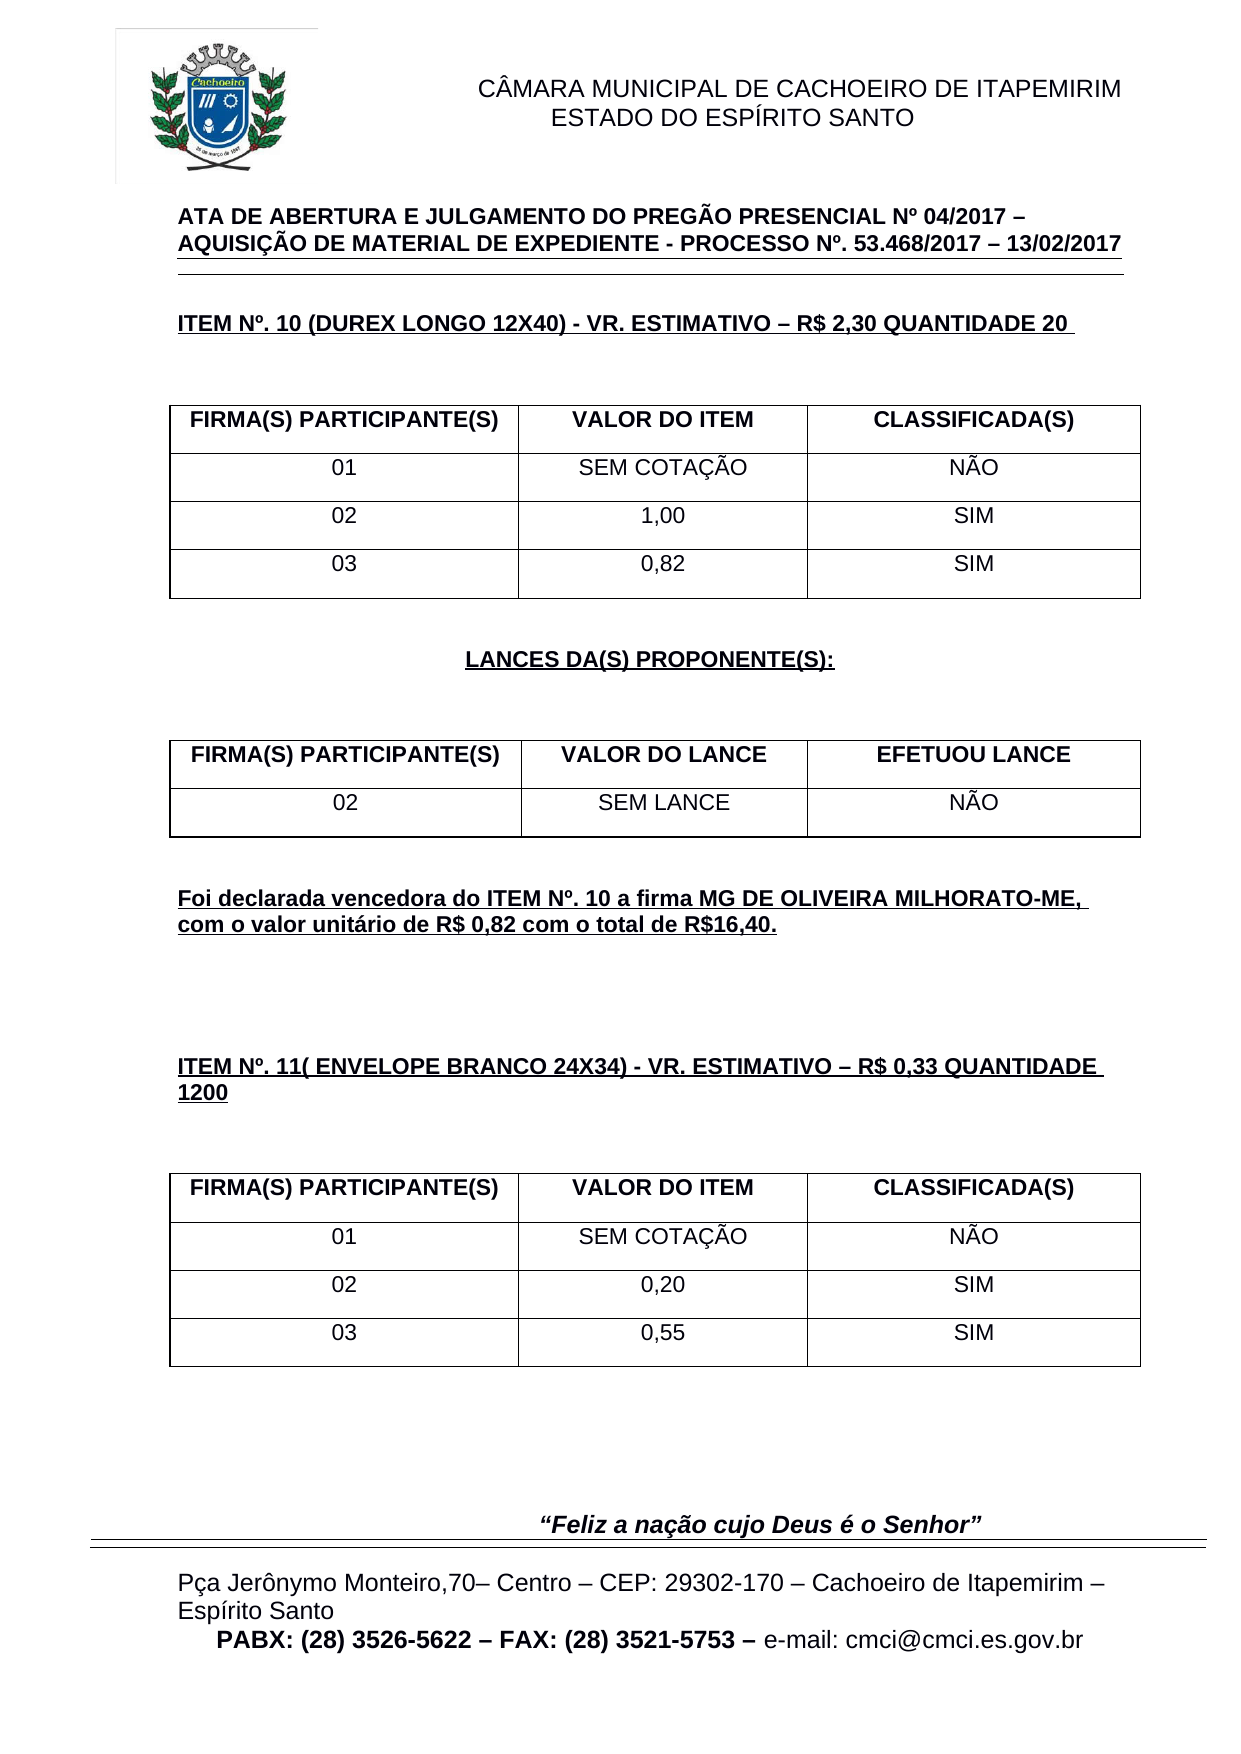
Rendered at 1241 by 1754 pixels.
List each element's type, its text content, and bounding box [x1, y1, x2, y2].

text ITEM Nº. 11( ENVELOPE BRANCO 24X34) - VR. ESTIMATIVO – R$ 0,33 QUANTIDADE 1200 [177, 1053, 1122, 1105]
table_cell SIM [808, 1319, 1140, 1366]
table_header FIRMA(S) PARTICIPANTE(S) [171, 406, 518, 453]
table_cell 03 [171, 1319, 518, 1366]
table_header EFETUOU LANCE [808, 741, 1140, 788]
table_header VALOR DO LANCE [522, 741, 807, 788]
text ITEM Nº. 10 (DUREX LONGO 12X40) - VR. ESTIMATIVO – R$ 2,30 QUANTIDADE 20 [177, 310, 1122, 336]
table_cell SEM COTAÇÃO [519, 454, 807, 501]
table_cell 02 [171, 502, 518, 549]
text LANCES DA(S) PROPONENTE(S): [177, 646, 1122, 672]
table_header CLASSIFICADA(S) [808, 406, 1140, 453]
table_cell 03 [171, 550, 518, 597]
table_cell 02 [171, 1271, 518, 1318]
table_cell 01 [171, 1223, 518, 1270]
table_cell 0,20 [519, 1271, 807, 1318]
table_cell NÃO [808, 789, 1140, 836]
table_cell NÃO [808, 454, 1140, 501]
table_cell 1,00 [519, 502, 807, 549]
table_header VALOR DO ITEM [519, 406, 807, 453]
text Foi declarada vencedora do ITEM Nº. 10 a firma MG DE OLIVEIRA MILHORATO-ME, com o valor unitário de R$ 0,82 com o total de R$16,40. [177, 885, 1122, 937]
table_header FIRMA(S) PARTICIPANTE(S) [171, 1174, 518, 1222]
table_cell NÃO [808, 1223, 1140, 1270]
table_cell SIM [808, 1271, 1140, 1318]
picture [116, 28, 321, 186]
table_cell 02 [171, 789, 521, 836]
table_header VALOR DO ITEM [519, 1174, 807, 1222]
table_header CLASSIFICADA(S) [808, 1174, 1140, 1222]
table_cell SEM COTAÇÃO [519, 1223, 807, 1270]
table_cell SIM [808, 550, 1140, 597]
table_cell 0,82 [519, 550, 807, 597]
table_cell 01 [171, 454, 518, 501]
table_cell SEM LANCE [522, 789, 807, 836]
table_cell 0,55 [519, 1319, 807, 1366]
table_header FIRMA(S) PARTICIPANTE(S) [171, 741, 521, 788]
table_cell SIM [808, 502, 1140, 549]
